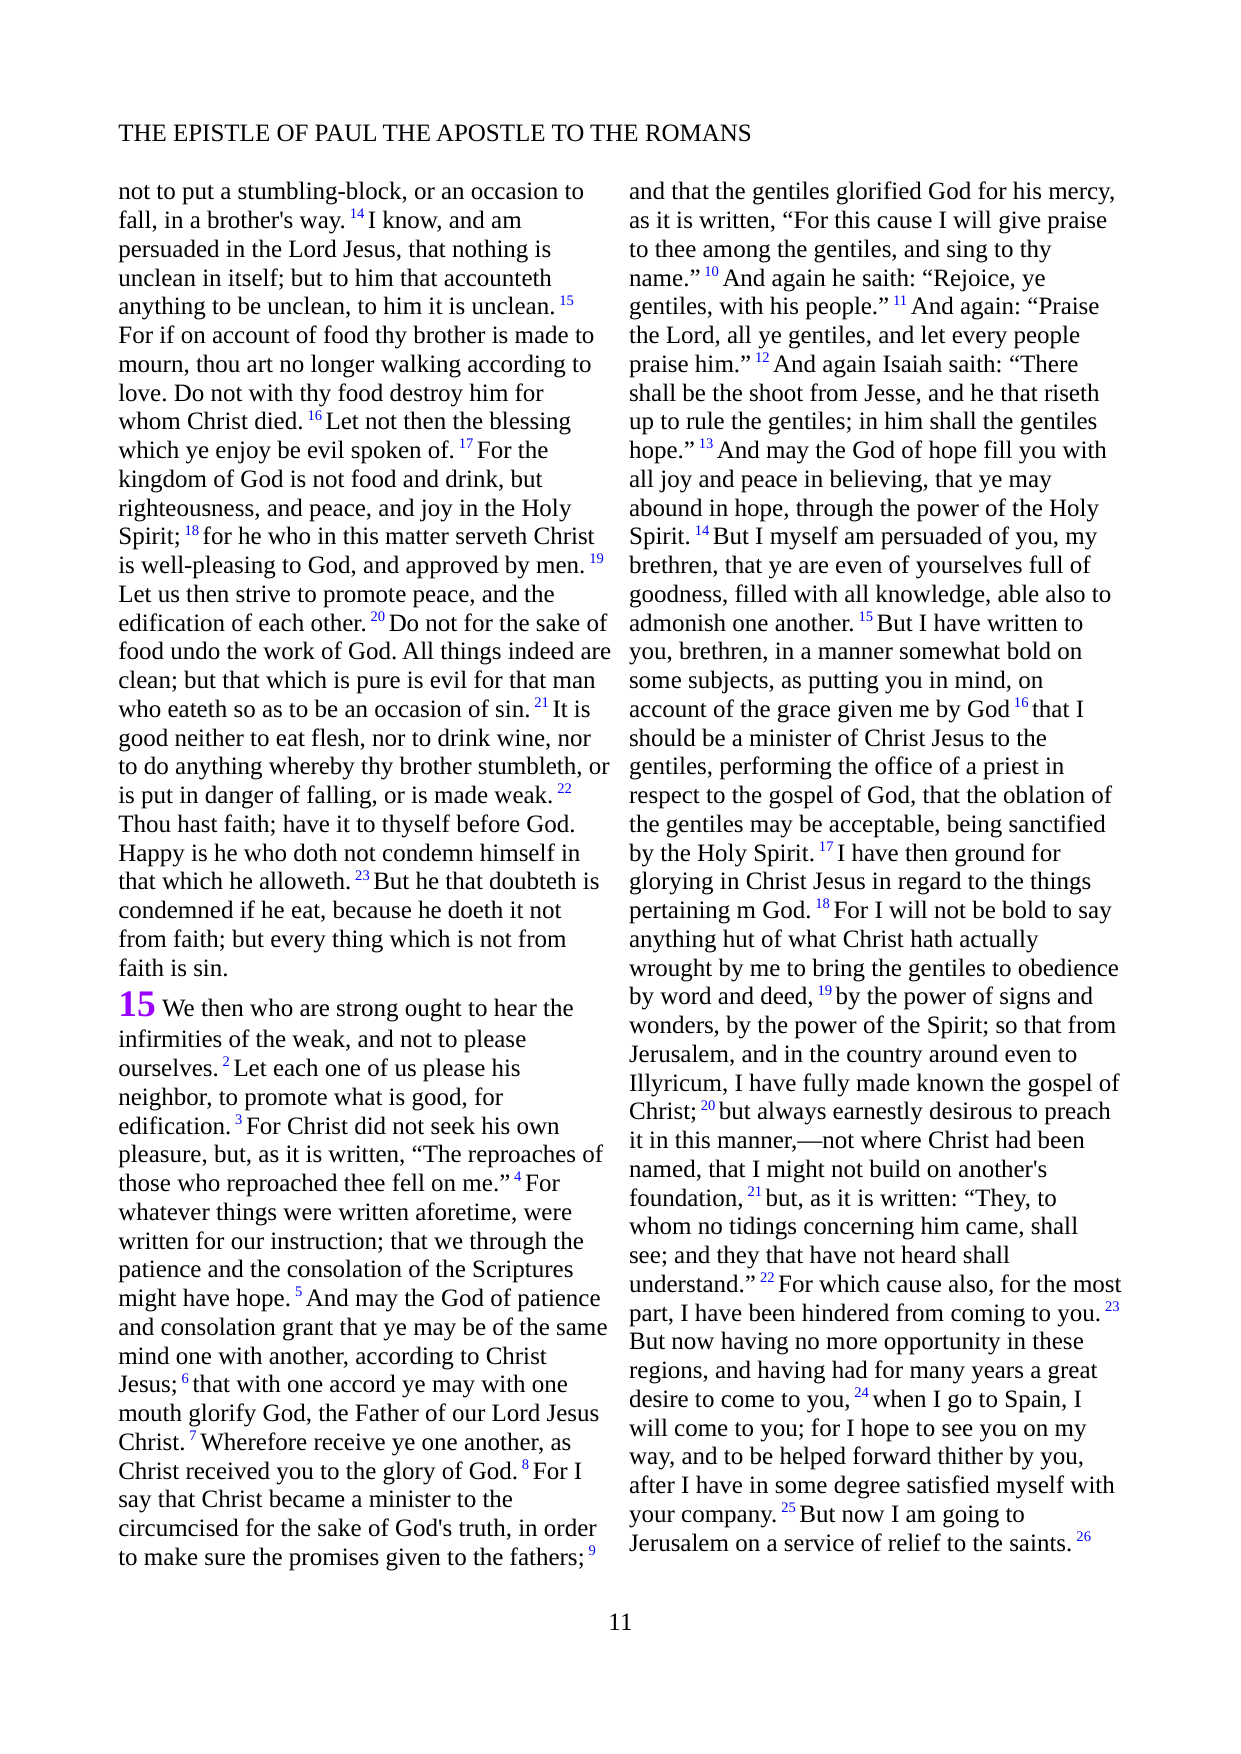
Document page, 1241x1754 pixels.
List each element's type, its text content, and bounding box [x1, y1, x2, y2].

text and that the gentiles glorified God for his mercy, as it is written, “For this cause I will give praise to thee among the gentiles, and sing to thy name.” 10 And again he saith: “Rejoice, ye gentiles, with his people.” 11 And again: “Praise the Lord, all ye gentiles, and let every people praise him.” 12 And again Isaiah saith: “There shall be the shoot from Jesse, and he that riseth up to rule the gentiles; in him shall the gentiles hope.” 13 And may the God of hope fill you with all joy and peace in believing, that ye may abound in hope, through the power of the Holy Spirit. 14 But I myself am persuaded of you, my brethren, that ye are even of yourselves full of goodness, filled with all knowledge, able also to admonish one another. 15 But I have written to you, brethren, in a manner somewhat bold on some subjects, as putting you in mind, on account of the grace given me by God 16 that I should be a minister of Christ Jesus to the gentiles, performing the office of a priest in respect to the gospel of God, that the oblation of the gentiles may be acceptable, being sanctified by the Holy Spirit. 17 I have then ground for glorying in Christ Jesus in regard to the things pertaining m God. 18 For I will not be bold to say anything hut of what Christ hath actually wrought by me to bring the gentiles to obedience by word and deed, 19 by the power of signs and wonders, by the power of the Spirit; so that from Jerusalem, and in the country around even to Illyricum, I have fully made known the gospel of Christ; 20 but always earnestly desirous to preach it in this manner,—not where Christ had been named, that I might not build on another's foundation, 21 but, as it is written: “They, to whom no tidings concerning him came, shall see; and they that have not heard shall understand.” 22 For which cause also, for the most part, I have been hindered from coming to you. 23 But now having no more opportunity in these regions, and having had for many years a great desire to come to you, 24 when I go to Spain, I will come to you; for I hope to see you on my way, and to be helped forward thither by you, after I have in some degree satisfied myself with your company. 25 But now I am going to Jerusalem on a service of relief to the saints. 26 [629, 176, 1122, 1556]
text not to put a stumbling-block, or an occasion to fall, in a brother's way. 14 I know, and am persuaded in the Lord Jesus, that nothing is unclean in itself; but to him that accounteth anything to be unclean, to him it is unclean. 15 For if on account of food thy brother is made to mourn, thou art no longer walking according to love. Do not with thy food destroy him for whom Christ died. 16 Let not then the blessing which ye enjoy be evil spoken of. 17 For the kingdom of God is not food and drink, but righteousness, and peace, and joy in the Holy Spirit; 18 for he who in this matter serveth Christ is well-pleasing to God, and approved by men. 19 Let us then strive to promote peace, and the edification of each other. 20 Do not for the sake of food undo the work of God. All things indeed are clean; but that which is pure is evil for that man who eateth so as to be an occasion of sin. 21 It is good neither to eat flesh, nor to drink wine, nor to do anything whereby thy brother stumbleth, or is put in danger of falling, or is made weak. 22 Thou hast faith; have it to thyself before God. Happy is he who doth not condemn himself in that which he alloweth. 23 But he that doubteth is condemned if he eat, because he doeth it not from faith; but every thing which is not from faith is sin. [118, 176, 611, 981]
text 15 We then who are strong ought to hear the infirmities of the weak, and not to please ourselves. 2 Let each one of us please his neighbor, to promote what is good, for edification. 3 For Christ did not seek his own pleasure, but, as it is written, “The reproaches of those who reproached thee fell on me.” 4 For whatever things were written aforetime, were written for our instruction; that we through the patience and the consolation of the Scriptures might have hope. 5 And may the God of patience and consolation grant that ye may be of the same mind one with another, according to Christ Jesus; 6 that with one accord ye may with one mouth glorify God, the Father of our Lord Jesus Christ. 7 Wherefore receive ye one another, as Christ received you to the glory of God. 8 For I say that Christ became a minister to the circumcised for the sake of God's truth, in order to make sure the promises given to the fathers; 9 [118, 981, 611, 1571]
